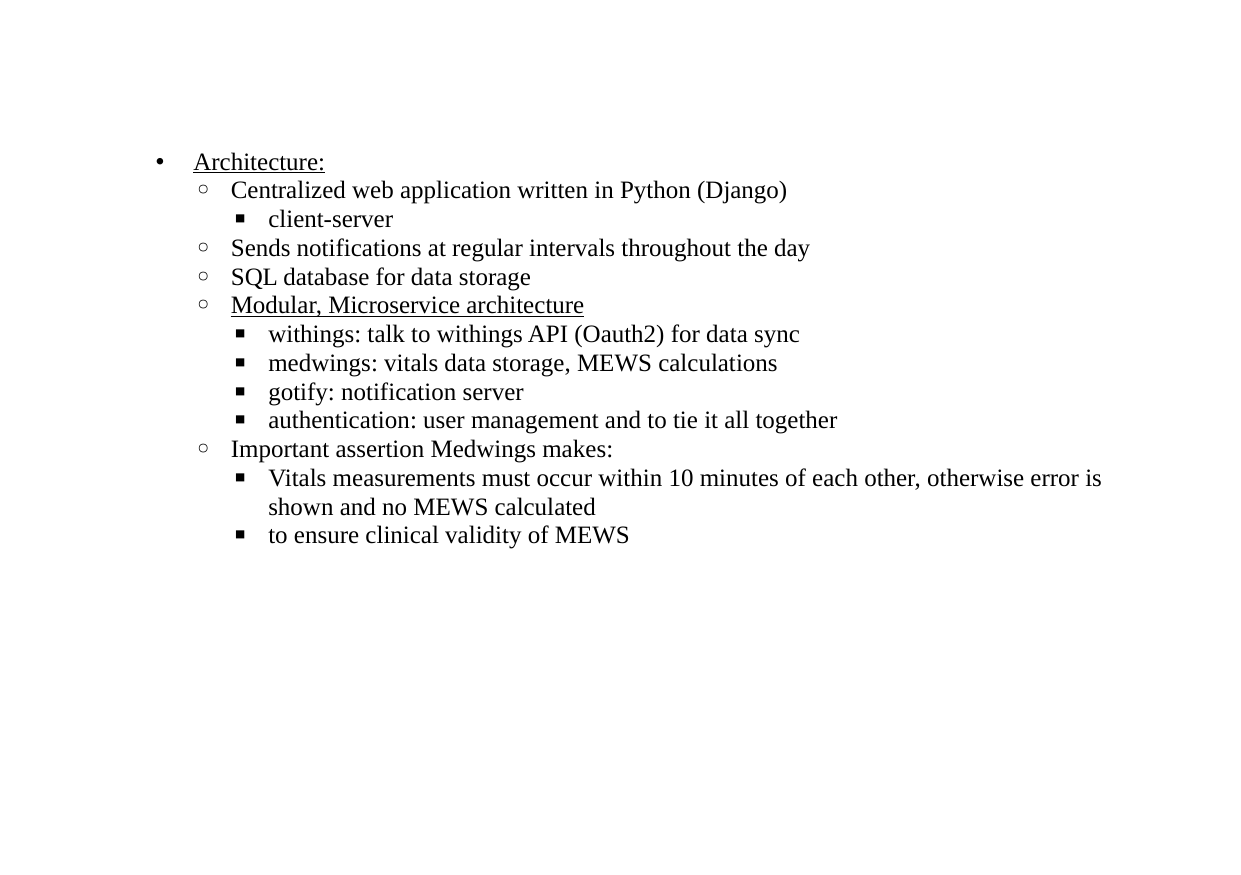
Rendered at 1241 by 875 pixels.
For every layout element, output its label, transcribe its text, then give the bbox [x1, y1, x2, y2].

list Vitals measurements must occur within 10 minutes of each other, otherwise error is shown and no MEWS calculated [231, 463, 1122, 521]
list SQL database for data storage [193, 262, 1122, 291]
list Important assertion Medwings makes: [193, 434, 1122, 463]
list Architecture: [156, 147, 1122, 176]
list to ensure clinical validity of MEWS [231, 521, 1122, 549]
list withings: talk to withings API (Oauth2) for data sync [231, 319, 1122, 348]
list gotify: notification server [231, 377, 1122, 406]
list medwings: vitals data storage, MEWS calculations [231, 348, 1122, 377]
list authentication: user management and to tie it all together [231, 406, 1122, 434]
list client-server [231, 204, 1122, 233]
list Centralized web application written in Python (Django) [193, 176, 1122, 204]
list Modular, Microservice architecture [193, 291, 1122, 319]
list Sends notifications at regular intervals throughout the day [193, 233, 1122, 262]
